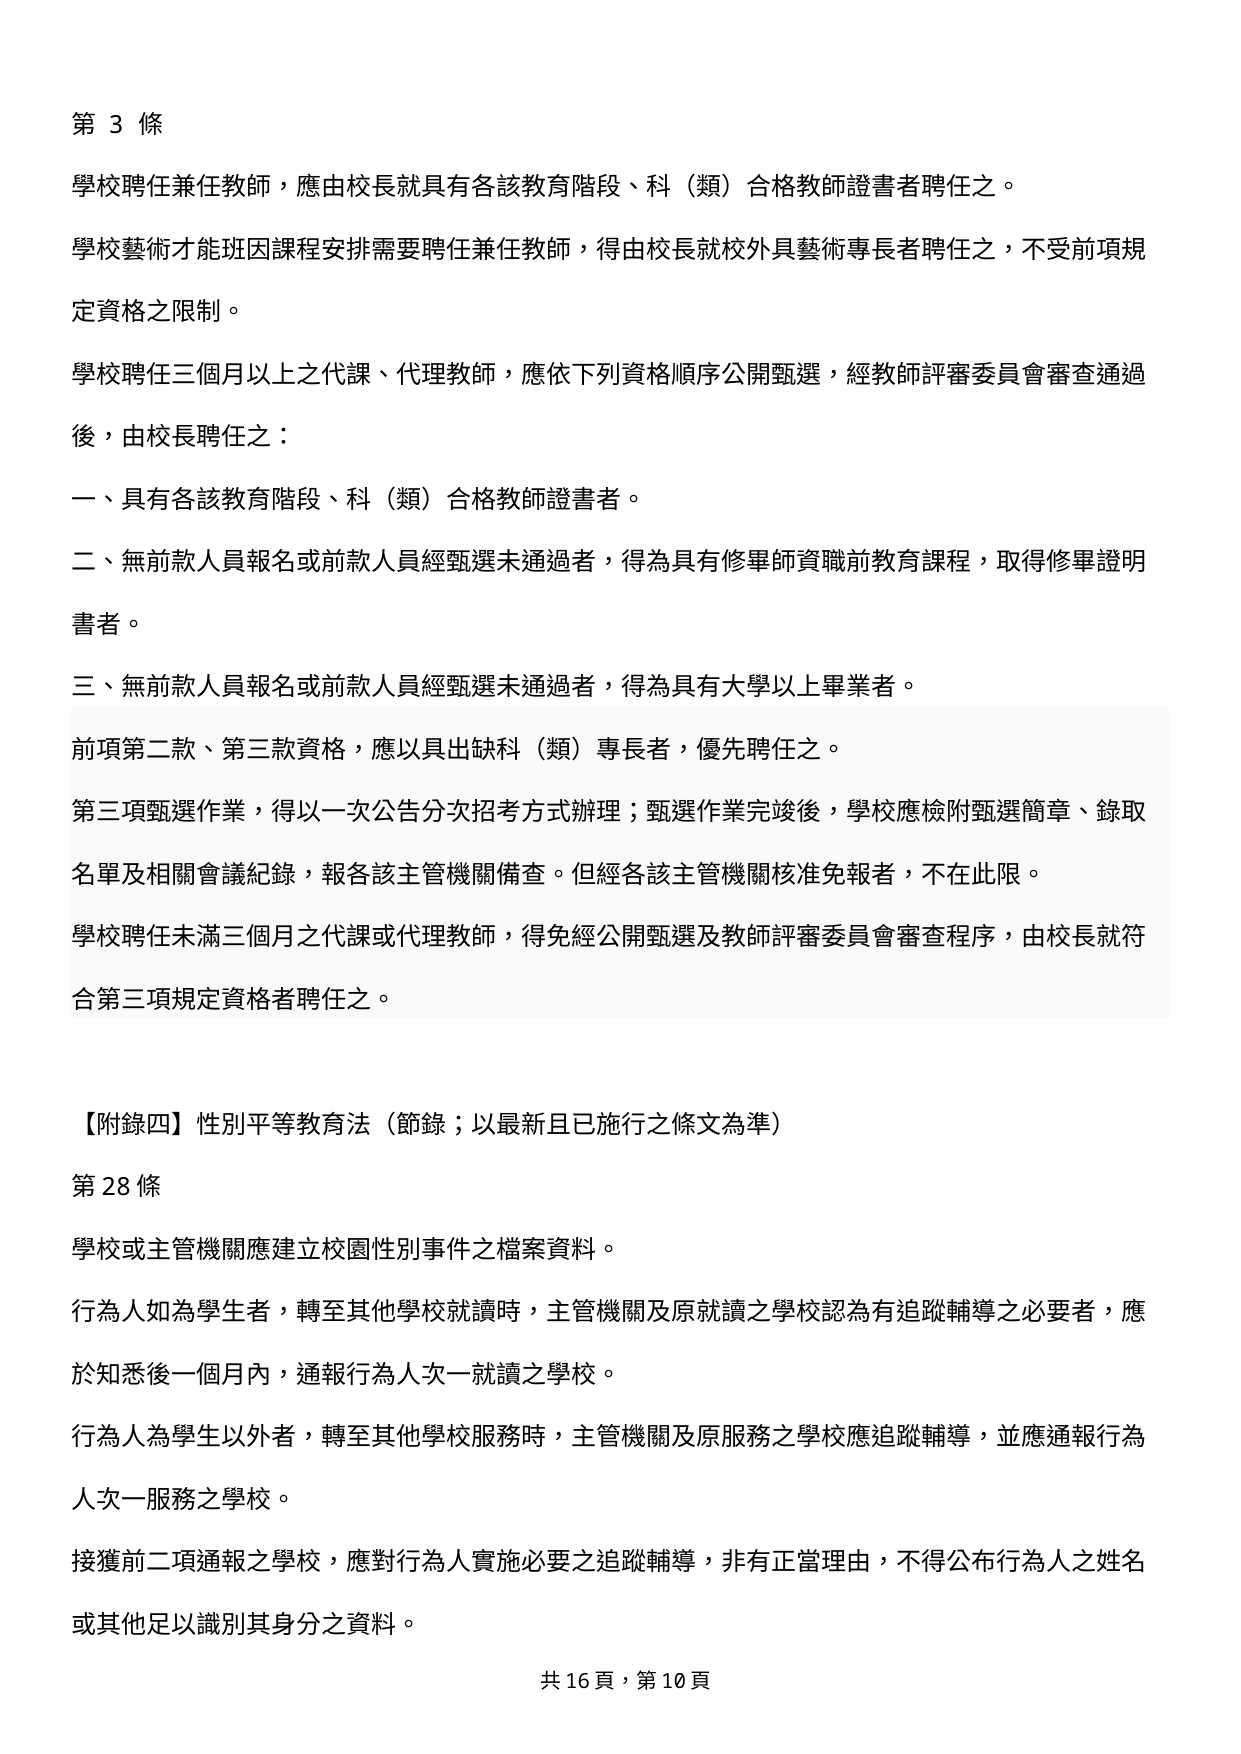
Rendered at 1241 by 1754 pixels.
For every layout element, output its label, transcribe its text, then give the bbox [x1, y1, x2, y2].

text 學校或主管機關應建立校園性別事件之檔案資料。 [71, 1206, 1169, 1268]
text 第 3 條 [71, 81, 1169, 143]
text 行為人如為學生者，轉至其他學校就讀時，主管機關及原就讀之學校認為有追蹤輔導之必要者，應於知悉後一個月內，通報行為人次一就讀之學校。 [71, 1268, 1169, 1393]
text 第28條 [71, 1143, 1169, 1206]
text 三、無前款人員報名或前款人員經甄選未通過者，得為具有大學以上畢業者。 [71, 643, 1169, 706]
text 學校聘任兼任教師，應由校長就具有各該教育階段、科（類）合格教師證書者聘任之。 [71, 143, 1169, 206]
text 接獲前二項通報之學校，應對行為人實施必要之追蹤輔導，非有正當理由，不得公布行為人之姓名或其他足以識別其身分之資料。 [71, 1518, 1169, 1643]
text 【附錄四】性別平等教育法（節錄；以最新且已施行之條文為準） [71, 1081, 1169, 1143]
text 一、具有各該教育階段、科（類）合格教師證書者。 [71, 456, 1169, 518]
text 學校藝術才能班因課程安排需要聘任兼任教師，得由校長就校外具藝術專長者聘任之，不受前項規定資格之限制。 [71, 206, 1169, 331]
text 行為人為學生以外者，轉至其他學校服務時，主管機關及原服務之學校應追蹤輔導，並應通報行為人次一服務之學校。 [71, 1393, 1169, 1518]
text 第三項甄選作業，得以一次公告分次招考方式辦理；甄選作業完竣後，學校應檢附甄選簡章、錄取名單及相關會議紀錄，報各該主管機關備查。但經各該主管機關核准免報者，不在此限。 [71, 768, 1169, 893]
text 學校聘任未滿三個月之代課或代理教師，得免經公開甄選及教師評審委員會審查程序，由校長就符合第三項規定資格者聘任之。 [71, 893, 1169, 1018]
text 二、無前款人員報名或前款人員經甄選未通過者，得為具有修畢師資職前教育課程，取得修畢證明書者。 [71, 518, 1169, 643]
text 學校聘任三個月以上之代課、代理教師，應依下列資格順序公開甄選，經教師評審委員會審查通過後，由校長聘任之： [71, 331, 1169, 456]
text 前項第二款、第三款資格，應以具出缺科（類）專長者，優先聘任之。 [71, 706, 1169, 768]
